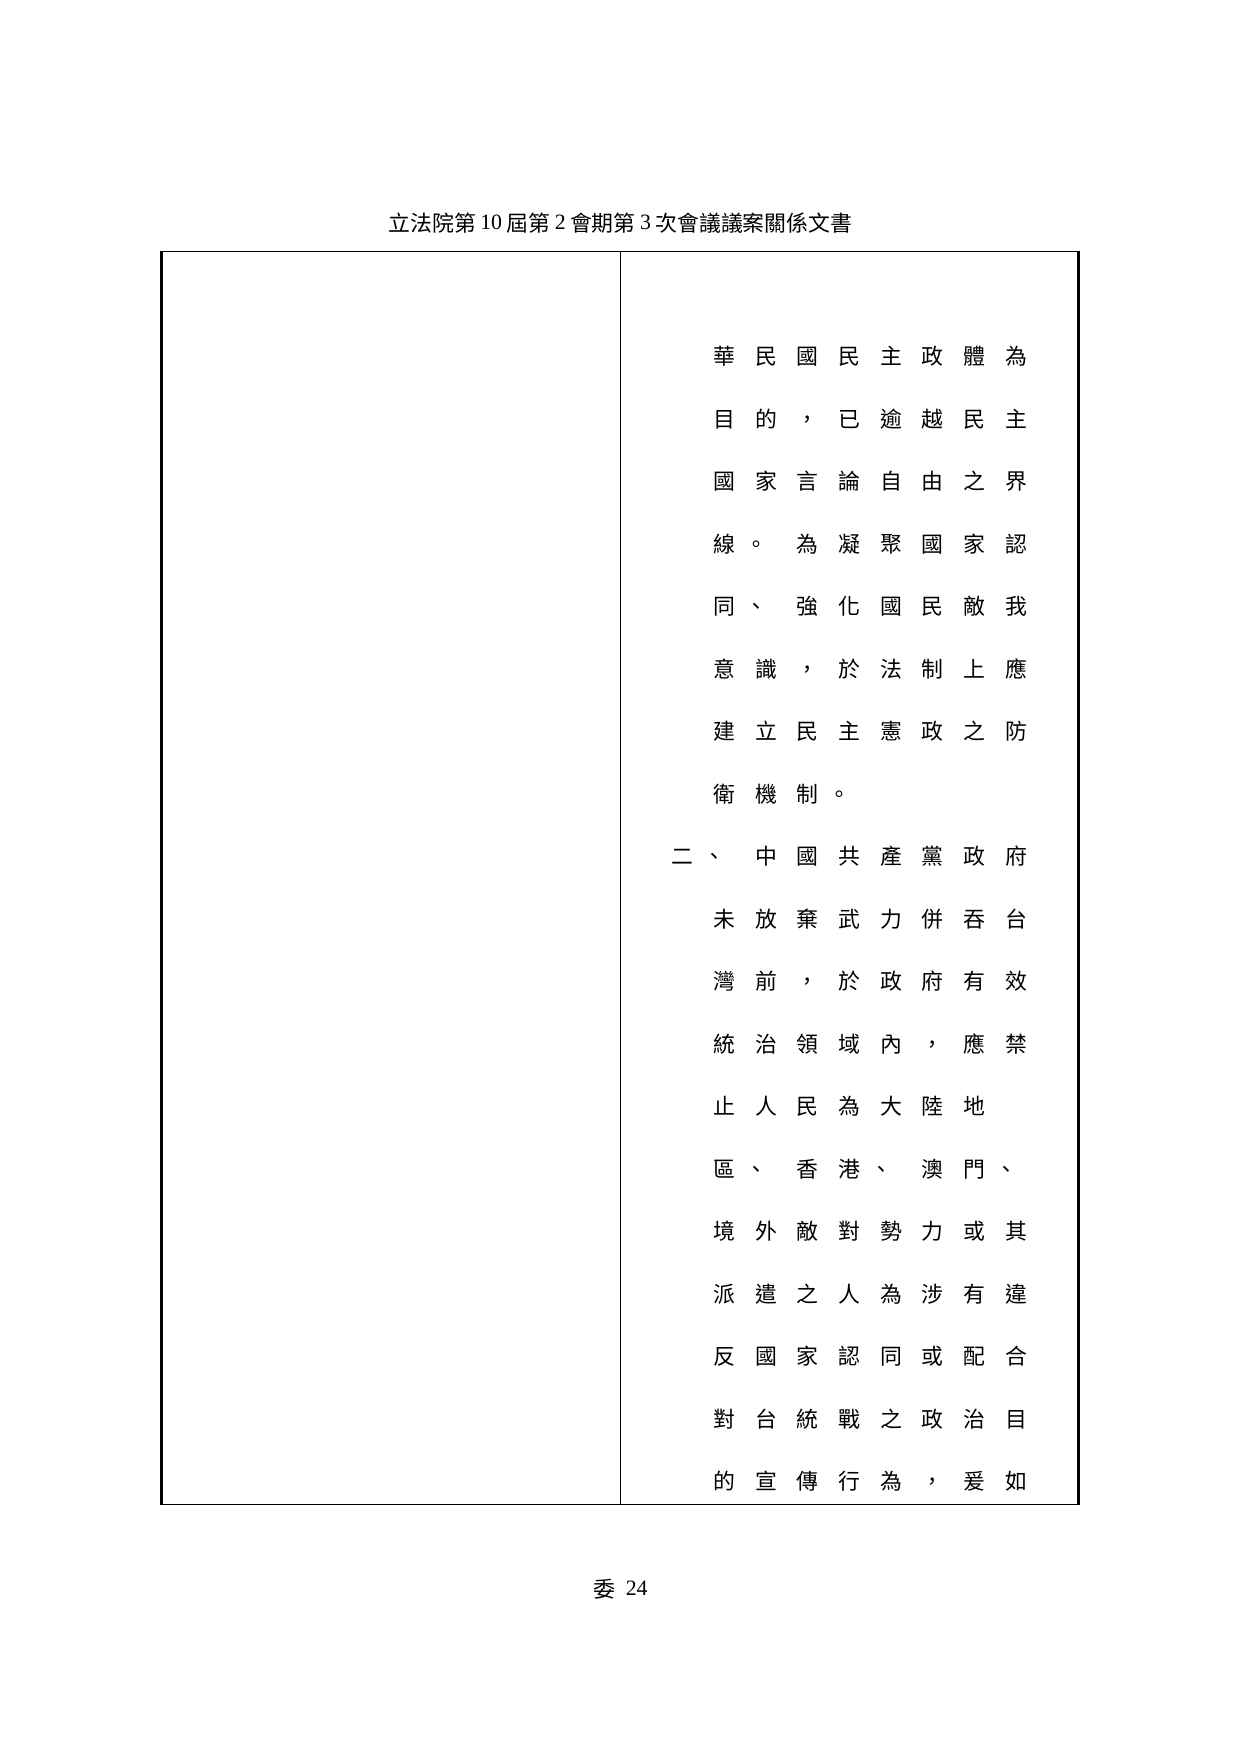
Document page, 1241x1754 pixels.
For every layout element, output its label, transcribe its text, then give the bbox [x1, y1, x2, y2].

table_cell [163, 252, 620, 1504]
table_cell 華民國民主政體為目的，已逾越民主國家言論自由之界線。為凝聚國家認同、強化國民敵我意識，於法制上應建立民主憲政之防衛機制。 二、中國共產黨政府未放棄武力併吞台灣前，於政府有效統治領域內，應禁止人民為大陸地區、香港、澳門、境外敵對勢力或其派遣之人為涉有違反國家認同或配合對台統戰之政治目的宣傳行為，爰如 [621, 252, 1077, 1504]
